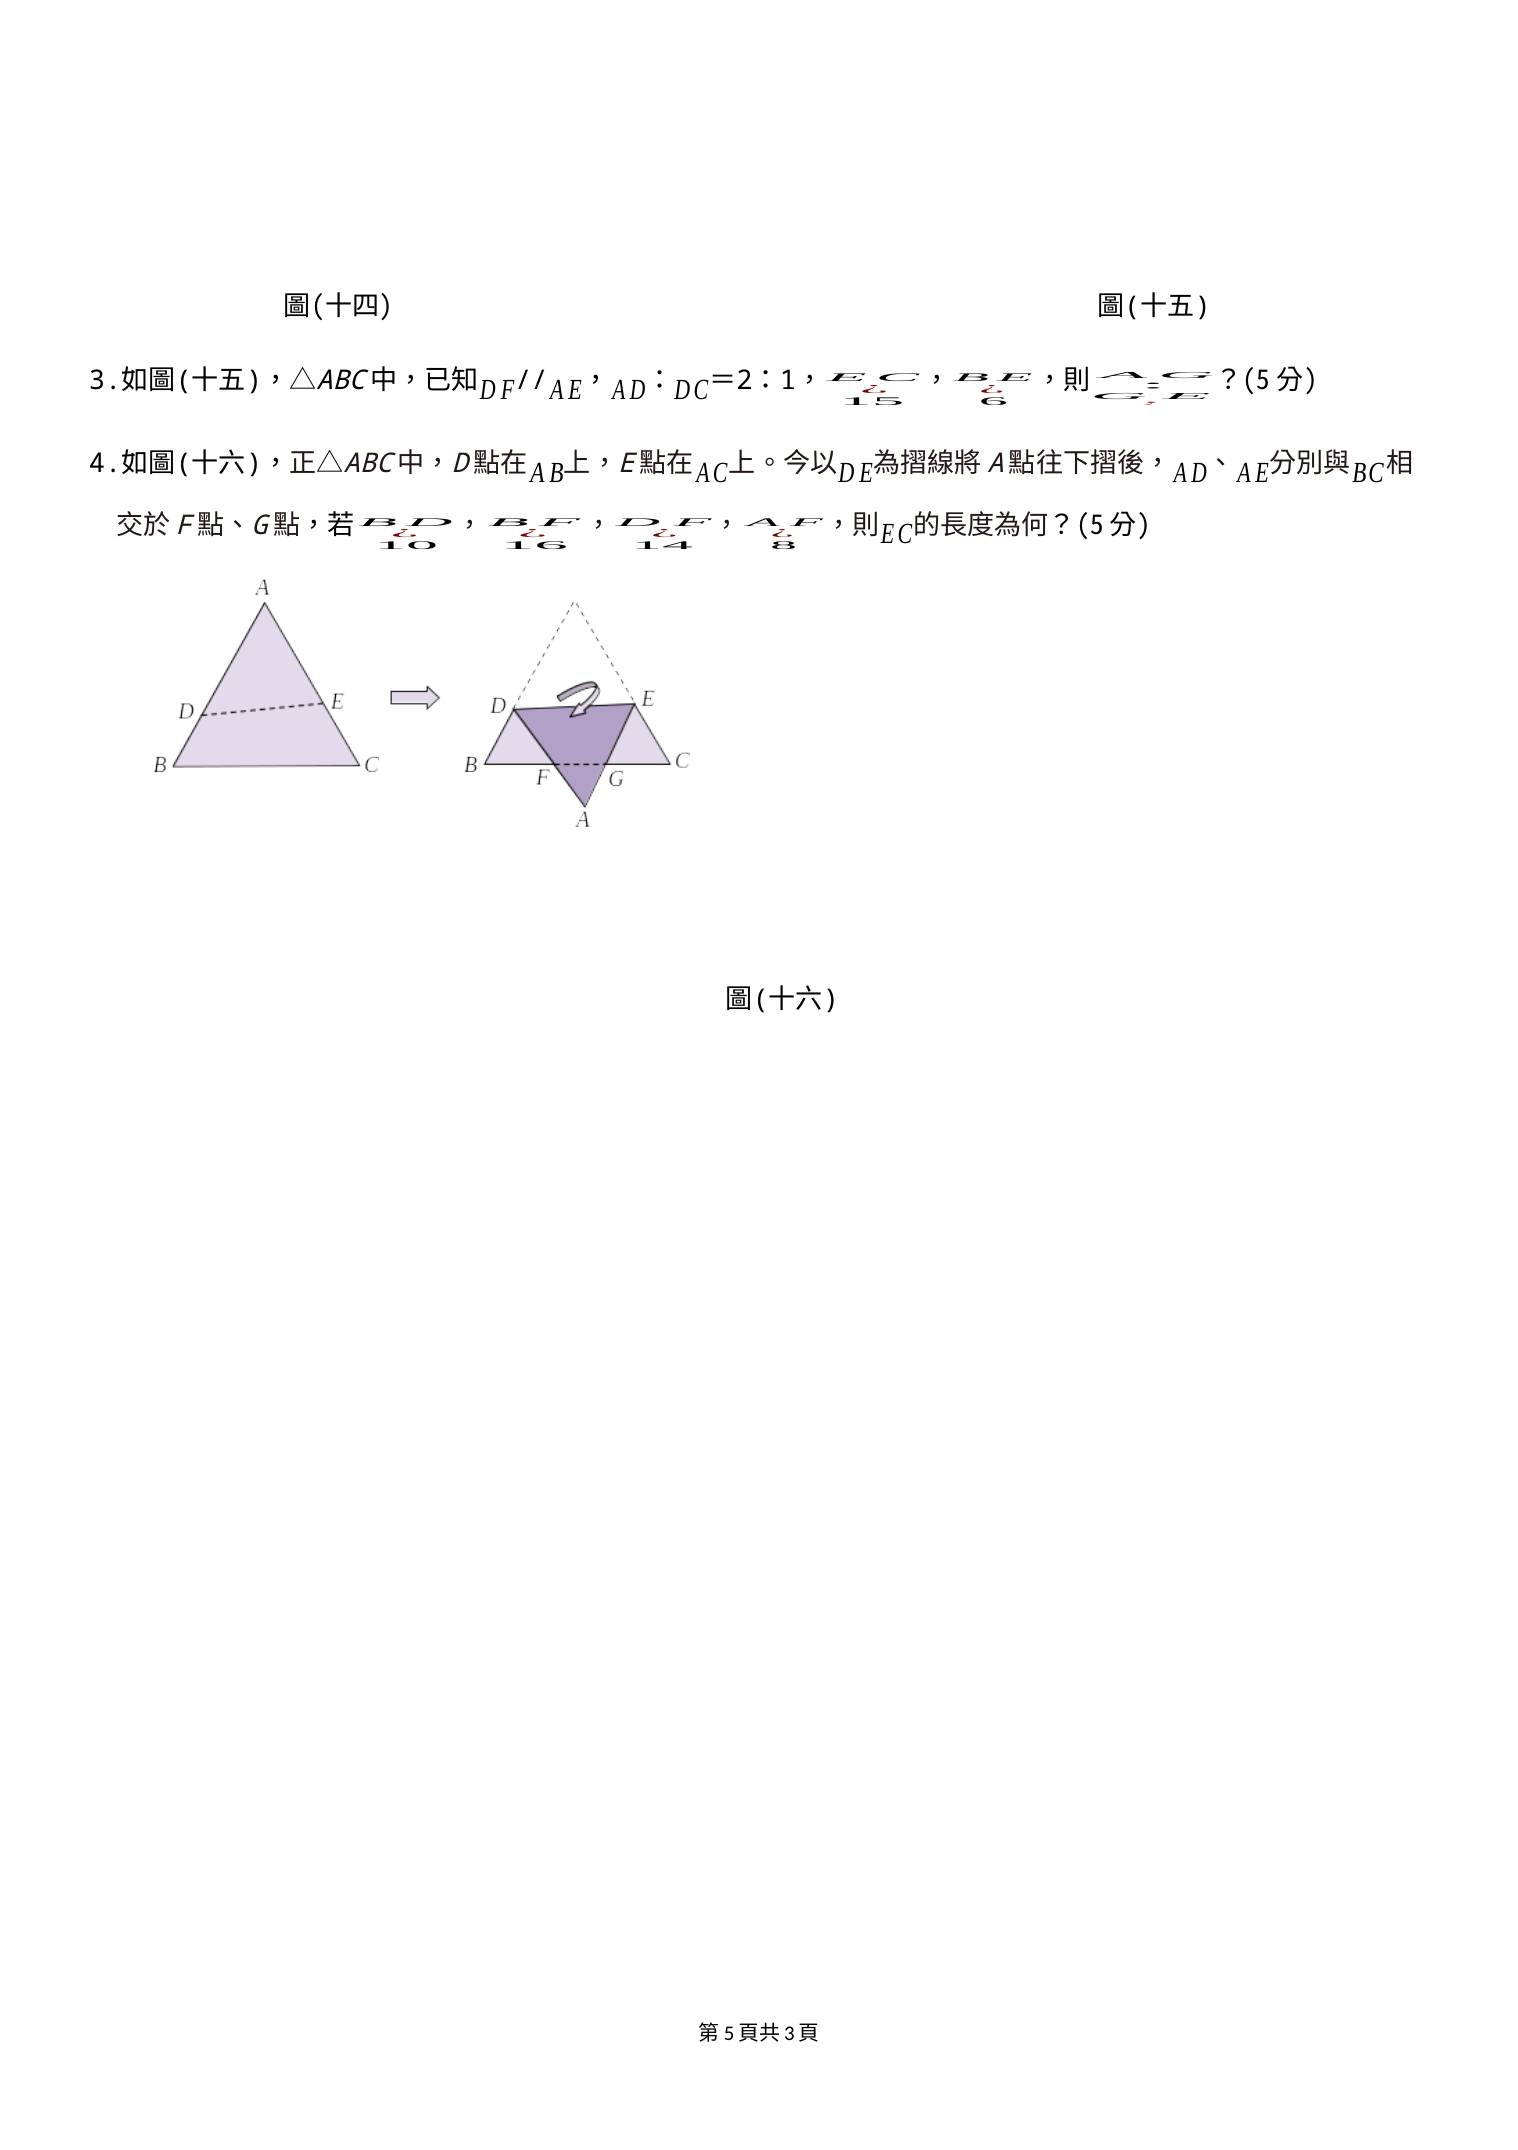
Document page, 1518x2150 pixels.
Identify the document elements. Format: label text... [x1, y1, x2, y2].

text 圖(十六) [89, 954, 1429, 1017]
text 圖(十四) 圖(十五) [89, 282, 1429, 323]
text 3.如圖(十五)，△ABC中，已知//，：＝2：1，，，則？(5分) [89, 342, 1429, 404]
text 4.如圖(十六)，正△ABC中，D點在上，E點在上。今以為摺線將A點往下摺後，、分別與相交於F點、G點，若，，，，則的長度為何？(5分) [89, 423, 1429, 548]
